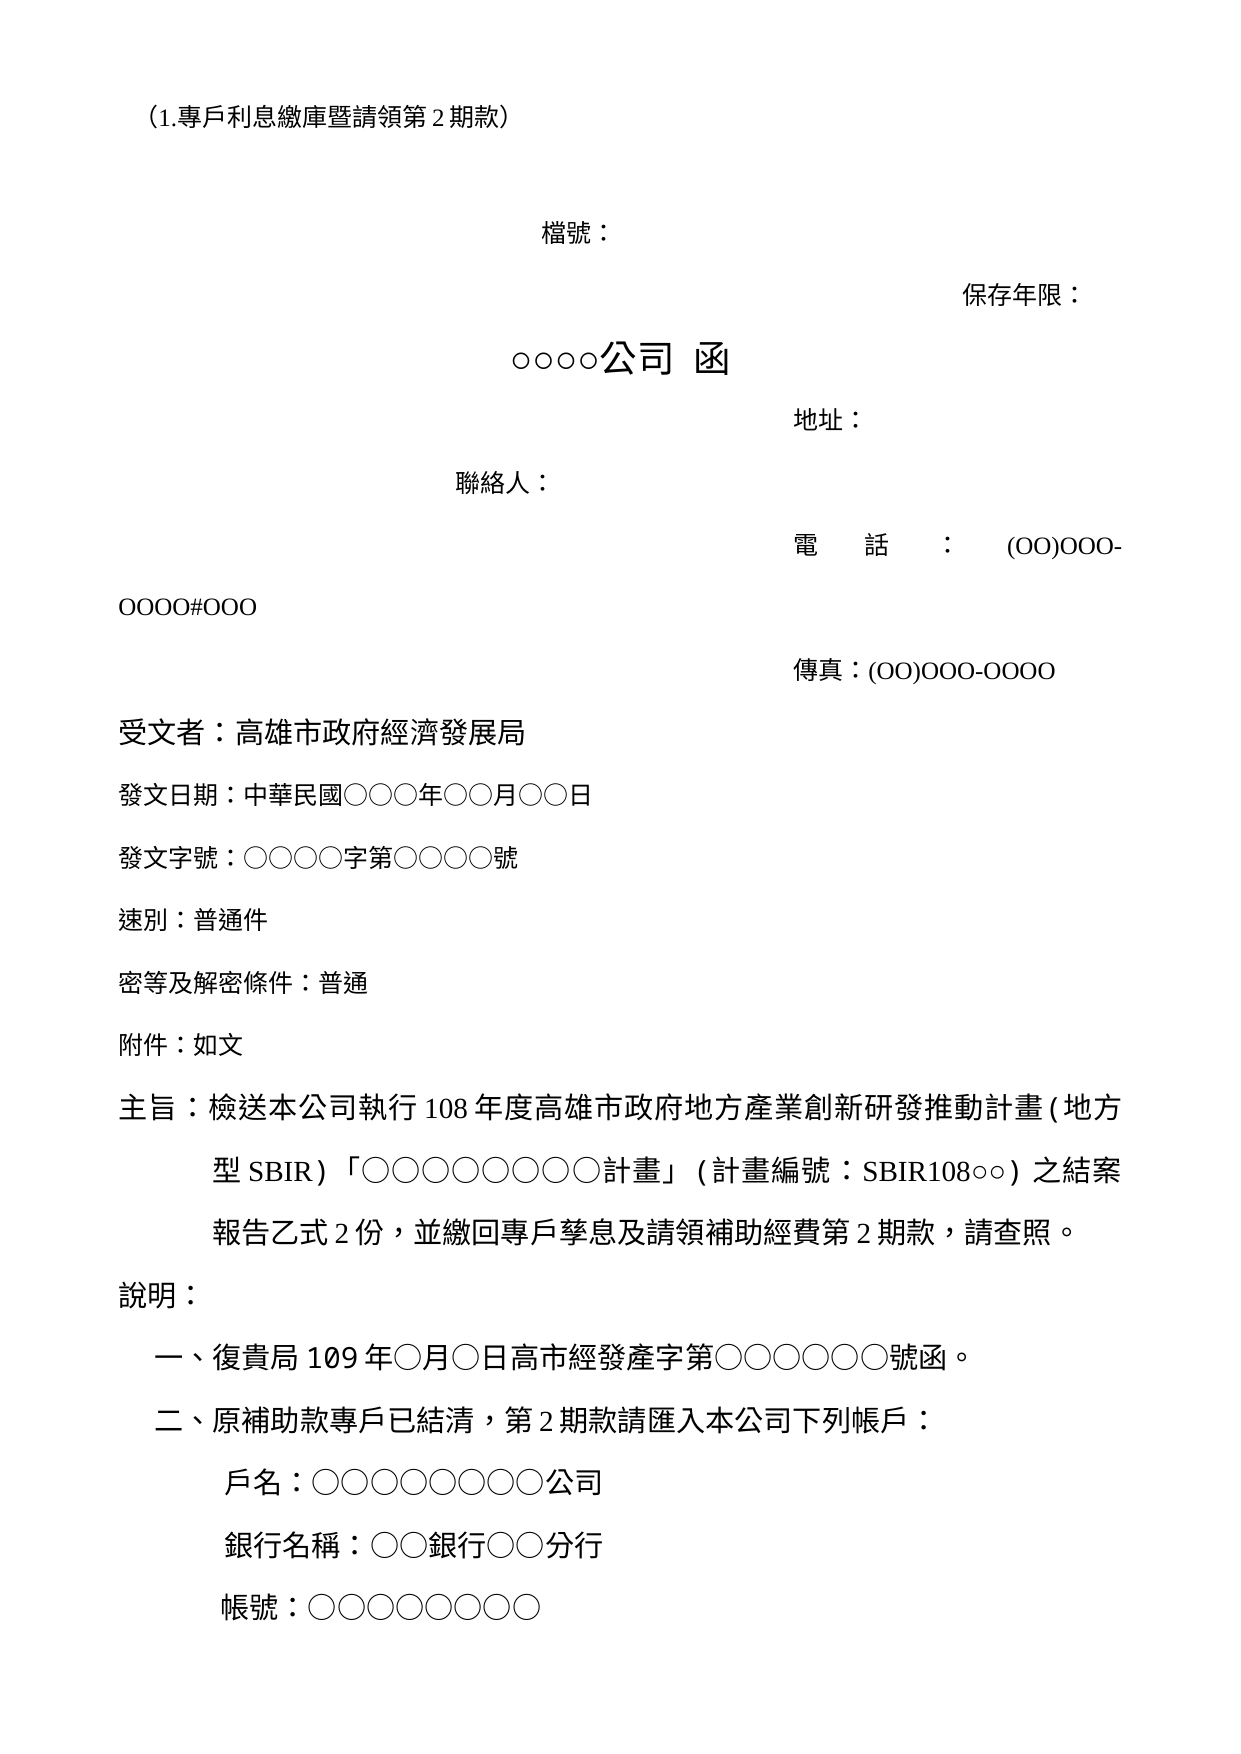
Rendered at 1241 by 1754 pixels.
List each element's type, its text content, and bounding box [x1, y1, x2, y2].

text 檔號： [118, 89, 1039, 252]
text 聯絡人： [118, 439, 1122, 502]
text 地址： [118, 377, 1122, 439]
text 主旨：檢送本公司執行108年度高雄市政府地方產業創新研發推動計畫(地方型SBIR)「○○○○○○○○計畫」(計畫編號：SBIR108○○) 之結案報告乙式2份，並繳回專戶孳息及請領補助經費第2期款，請查照。 [118, 1064, 1122, 1252]
text 傳真：(OO)OOO-OOOO [118, 627, 1122, 689]
text 速別：普通件 [118, 877, 1122, 939]
text 說明： [118, 1252, 1122, 1314]
text 發文日期：中華民國○○○年○○月○○日 [118, 752, 1122, 814]
text 保存年限： [118, 252, 1122, 314]
text 受文者：高雄市政府經濟發展局 [118, 689, 1122, 752]
text 帳號：○○○○○○○○ [118, 1564, 1122, 1627]
text 二、原補助款專戶已結清，第2期款請匯入本公司下列帳戶： [154, 1377, 1122, 1439]
text 發文字號：○○○○字第○○○○號 [118, 814, 1122, 877]
text 戶名：○○○○○○○○公司 [154, 1439, 1122, 1502]
text 銀行名稱：○○銀行○○分行 [154, 1502, 1122, 1564]
text 密等及解密條件：普通 [118, 939, 1122, 1002]
text 附件：如文 [118, 1002, 1122, 1064]
text ○○○○公司 函 [118, 314, 1122, 377]
text 一、復貴局109年○月○日高市經發產字第○○○○○○號函。 [154, 1314, 1122, 1377]
text （1.專戶利息繳庫暨請領第2期款）函） [133, 97, 534, 138]
text 電話：(OO)OOO-OOOO#OOO [118, 502, 1122, 627]
